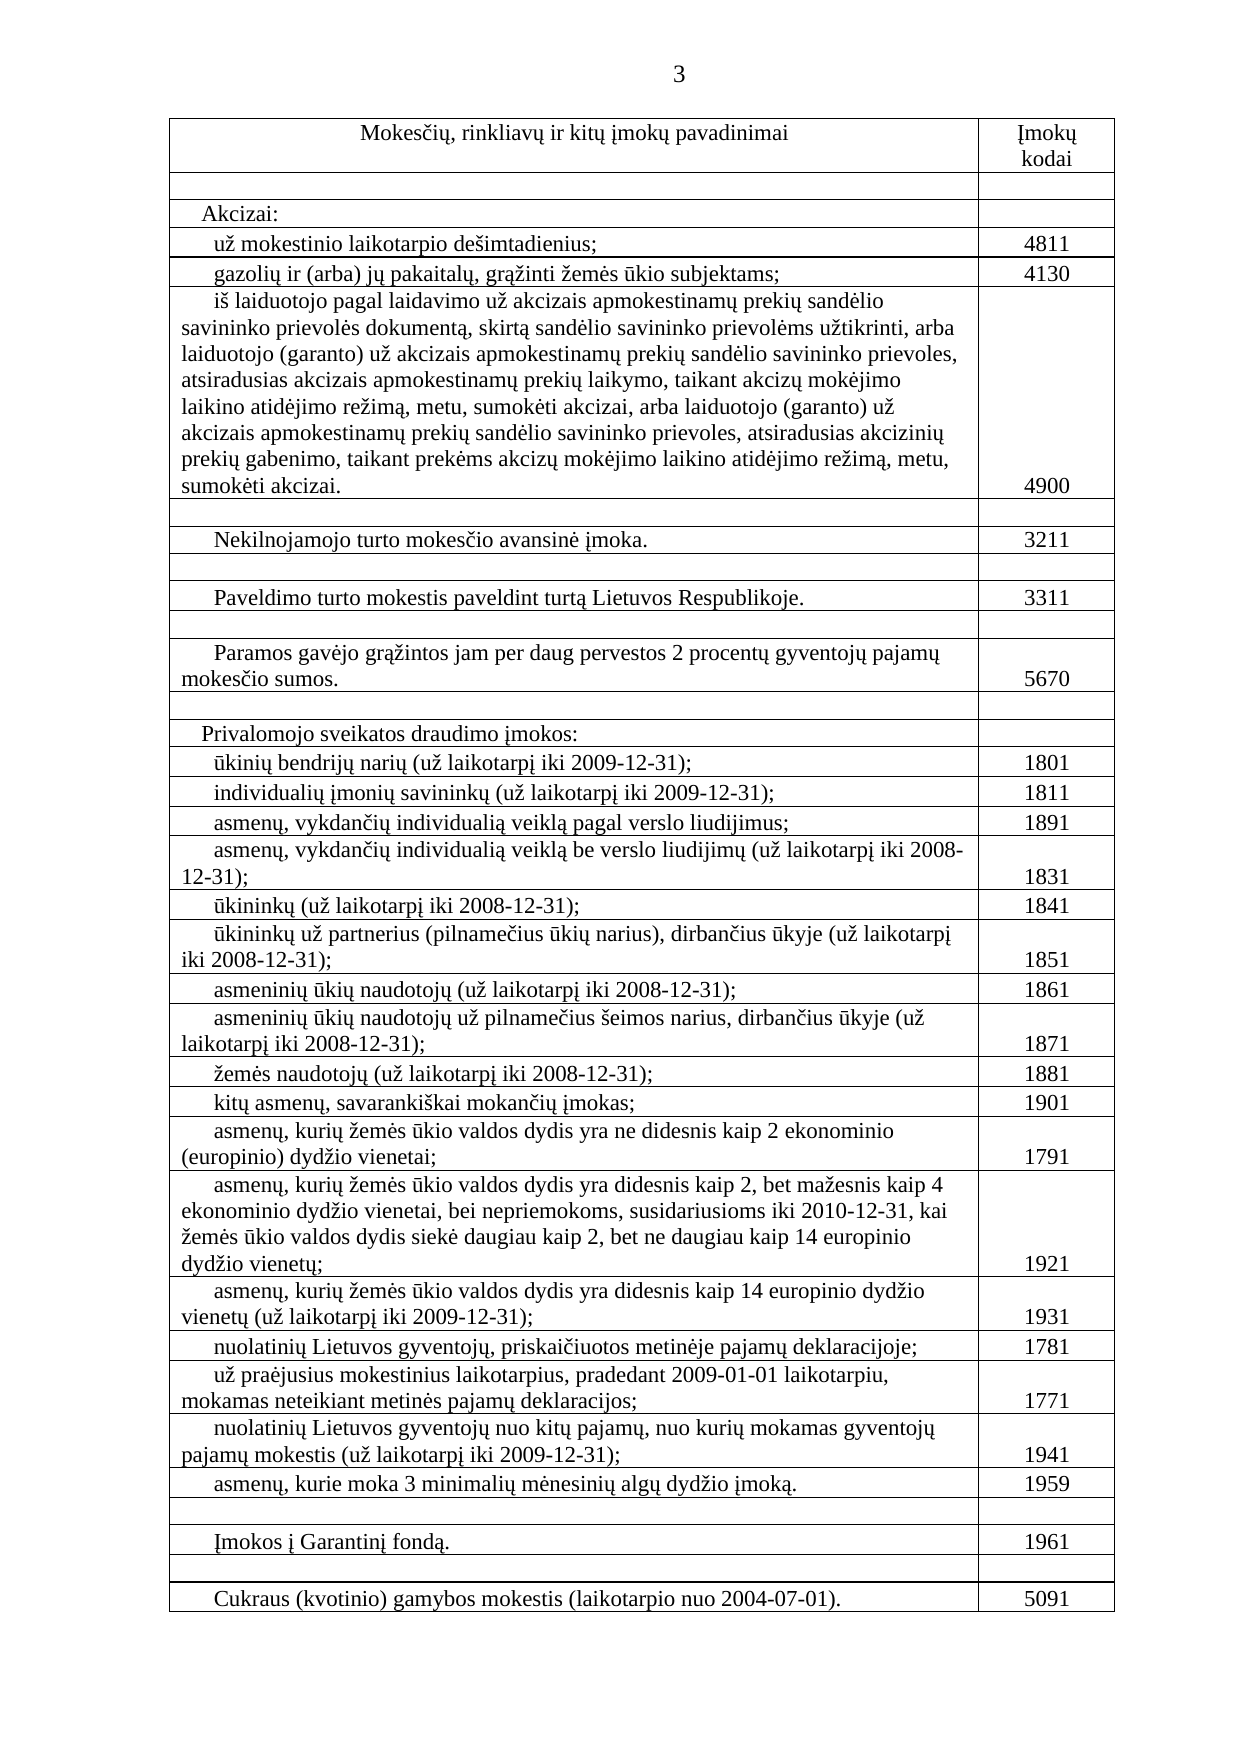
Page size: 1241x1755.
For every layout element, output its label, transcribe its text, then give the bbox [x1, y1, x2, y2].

table_cell asmeninių ūkių naudotojų už pilnamečius šeimos narius, dirbančius ūkyje (už laikotarpį iki 2008-12-31); [170, 1004, 978, 1056]
table_cell Paveldimo turto mokestis paveldint turtą Lietuvos Respublikoje. [170, 581, 978, 610]
table_cell [979, 554, 1114, 580]
table_cell [1115, 256, 1126, 286]
table_cell asmenų, vykdančių individualią veiklą be verslo liudijimų (už laikotarpį iki 2008-12-31); [170, 836, 978, 889]
table_cell [1115, 199, 1126, 227]
table_cell 1901 [979, 1087, 1114, 1116]
table_cell [979, 499, 1114, 526]
table_cell [979, 200, 1114, 227]
table_cell 3311 [979, 581, 1114, 610]
table_cell 1791 [979, 1117, 1114, 1169]
table_cell 1871 [979, 1004, 1114, 1056]
table_cell [1115, 1581, 1126, 1611]
table_cell [979, 692, 1114, 719]
table_cell [1115, 1524, 1126, 1554]
table_cell už mokestinio laikotarpio dešimtadienius; [170, 228, 978, 256]
table_cell [170, 554, 978, 580]
table_header Mokesčių, rinkliavų ir kitų įmokų pavadinimai [170, 119, 978, 172]
table_cell [979, 173, 1114, 199]
table_cell 1921 [979, 1171, 1114, 1276]
table_cell [1115, 691, 1126, 719]
table_cell gazolių ir (arba) jų pakaitalų, grąžinti žemės ūkio subjektams; [170, 258, 978, 286]
table_cell 5091 [979, 1583, 1114, 1611]
table_cell 4900 [979, 287, 1114, 498]
table_cell [1115, 835, 1126, 889]
table_cell nuolatinių Lietuvos gyventojų nuo kitų pajamų, nuo kurių mokamas gyventojų pajamų mokestis (už laikotarpį iki 2009-12-31); [170, 1414, 978, 1467]
table_cell 1841 [979, 890, 1114, 919]
table_cell kitų asmenų, savarankiškai mokančių įmokas; [170, 1087, 978, 1116]
table_cell [170, 499, 978, 526]
table_cell nuolatinių Lietuvos gyventojų, priskaičiuotos metinėje pajamų deklaracijoje; [170, 1331, 978, 1359]
table_cell [1115, 638, 1126, 691]
table_cell 1811 [979, 777, 1114, 806]
table_cell [1115, 719, 1126, 746]
table_cell [1115, 1086, 1126, 1116]
table_cell asmeninių ūkių naudotojų (už laikotarpį iki 2008-12-31); [170, 974, 978, 1002]
table_cell [1115, 1170, 1126, 1276]
table_cell [1115, 1116, 1126, 1169]
table_cell [1115, 1003, 1126, 1056]
table_cell [979, 611, 1114, 637]
table_cell 1959 [979, 1468, 1114, 1497]
table_cell [1115, 1497, 1126, 1524]
table_cell [170, 1555, 978, 1581]
table_cell [1115, 610, 1126, 637]
table_cell [1115, 553, 1126, 580]
table_cell 1931 [979, 1277, 1114, 1330]
table_cell už praėjusius mokestinius laikotarpius, pradedant 2009-01-01 laikotarpiu, mokamas neteikiant metinės pajamų deklaracijos; [170, 1361, 978, 1413]
table_cell asmenų, kurių žemės ūkio valdos dydis yra didesnis kaip 2, bet mažesnis kaip 4 ekonominio dydžio vienetai, bei nepriemokoms, susidariusioms iki 2010-12-31, kai žemės ūkio valdos dydis siekė daugiau kaip 2, bet ne daugiau kaip 14 europinio dydžio vienetų; [170, 1171, 978, 1276]
table_cell 4811 [979, 228, 1114, 256]
table_cell Paramos gavėjo grąžintos jam per daug pervestos 2 procentų gyventojų pajamų mokesčio sumos. [170, 639, 978, 691]
table_cell [1115, 1360, 1126, 1413]
table_cell asmenų, kurių žemės ūkio valdos dydis yra didesnis kaip 14 europinio dydžio vienetų (už laikotarpį iki 2009-12-31); [170, 1277, 978, 1330]
table_cell [1115, 1330, 1126, 1359]
table_cell [170, 611, 978, 637]
table_cell 1891 [979, 807, 1114, 835]
table_cell 1831 [979, 836, 1114, 889]
table_cell [1115, 1467, 1126, 1497]
table_cell 4130 [979, 258, 1114, 286]
table_cell [979, 720, 1114, 746]
table_cell 5670 [979, 639, 1114, 691]
table_cell [1115, 580, 1126, 610]
table_cell [979, 1498, 1114, 1524]
table_cell [1115, 806, 1126, 835]
table_cell 1861 [979, 974, 1114, 1002]
table_cell [1115, 1413, 1126, 1467]
table_cell [1115, 1056, 1126, 1086]
table_cell asmenų, kurie moka 3 minimalių mėnesinių algų dydžio įmoką. [170, 1468, 978, 1497]
table_cell 1941 [979, 1414, 1114, 1467]
table_cell 1851 [979, 920, 1114, 973]
table_cell [1115, 889, 1126, 919]
table_cell 1801 [979, 747, 1114, 776]
table_cell Privalomojo sveikatos draudimo įmokos: [170, 720, 978, 746]
table_cell [1115, 498, 1126, 526]
table_cell Įmokos į Garantinį fondą. [170, 1525, 978, 1554]
table_cell [1115, 227, 1126, 256]
table_cell asmenų, kurių žemės ūkio valdos dydis yra ne didesnis kaip 2 ekonominio (europinio) dydžio vienetai; [170, 1117, 978, 1169]
table_cell Akcizai: [170, 200, 978, 227]
table_cell asmenų, vykdančių individualią veiklą pagal verslo liudijimus; [170, 807, 978, 835]
table_cell 1781 [979, 1331, 1114, 1359]
table_cell [1115, 973, 1126, 1002]
table_cell [1115, 526, 1126, 553]
table_cell Cukraus (kvotinio) gamybos mokestis (laikotarpio nuo 2004-07-01). [170, 1583, 978, 1611]
table_cell [170, 692, 978, 719]
table_cell iš laiduotojo pagal laidavimo už akcizais apmokestinamų prekių sandėlio savininko prievolės dokumentą, skirtą sandėlio savininko prievolėms užtikrinti, arba laiduotojo (garanto) už akcizais apmokestinamų prekių sandėlio savininko prievoles, atsiradusias akcizais apmokestinamų prekių laikymo, taikant akcizų mokėjimo laikino atidėjimo režimą, metu, sumokėti akcizai, arba laiduotojo (garanto) už akcizais apmokestinamų prekių sandėlio savininko prievoles, atsiradusias akcizinių prekių gabenimo, taikant prekėms akcizų mokėjimo laikino atidėjimo režimą, metu, sumokėti akcizai. [170, 287, 978, 498]
table_cell 1961 [979, 1525, 1114, 1554]
table_cell [1115, 1554, 1126, 1581]
table_header Įmokų kodai [979, 119, 1114, 172]
table_cell [979, 1555, 1114, 1581]
table_cell 3211 [979, 527, 1114, 553]
table_header [1115, 118, 1126, 172]
table_cell ūkininkų už partnerius (pilnamečius ūkių narius), dirbančius ūkyje (už laikotarpį iki 2008-12-31); [170, 920, 978, 973]
table_cell Nekilnojamojo turto mokesčio avansinė įmoka. [170, 527, 978, 553]
table_cell ūkininkų (už laikotarpį iki 2008-12-31); [170, 890, 978, 919]
table_cell [170, 173, 978, 199]
table_cell [1115, 172, 1126, 199]
table_cell ūkinių bendrijų narių (už laikotarpį iki 2009-12-31); [170, 747, 978, 776]
table_cell [1115, 286, 1126, 498]
table_cell [170, 1498, 978, 1524]
table_cell [1115, 1276, 1126, 1330]
table_cell individualių įmonių savininkų (už laikotarpį iki 2009-12-31); [170, 777, 978, 806]
table_cell 1771 [979, 1361, 1114, 1413]
table_cell [1115, 776, 1126, 806]
table_cell [1115, 919, 1126, 973]
table_cell žemės naudotojų (už laikotarpį iki 2008-12-31); [170, 1057, 978, 1086]
table_cell [1115, 746, 1126, 776]
table_cell 1881 [979, 1057, 1114, 1086]
